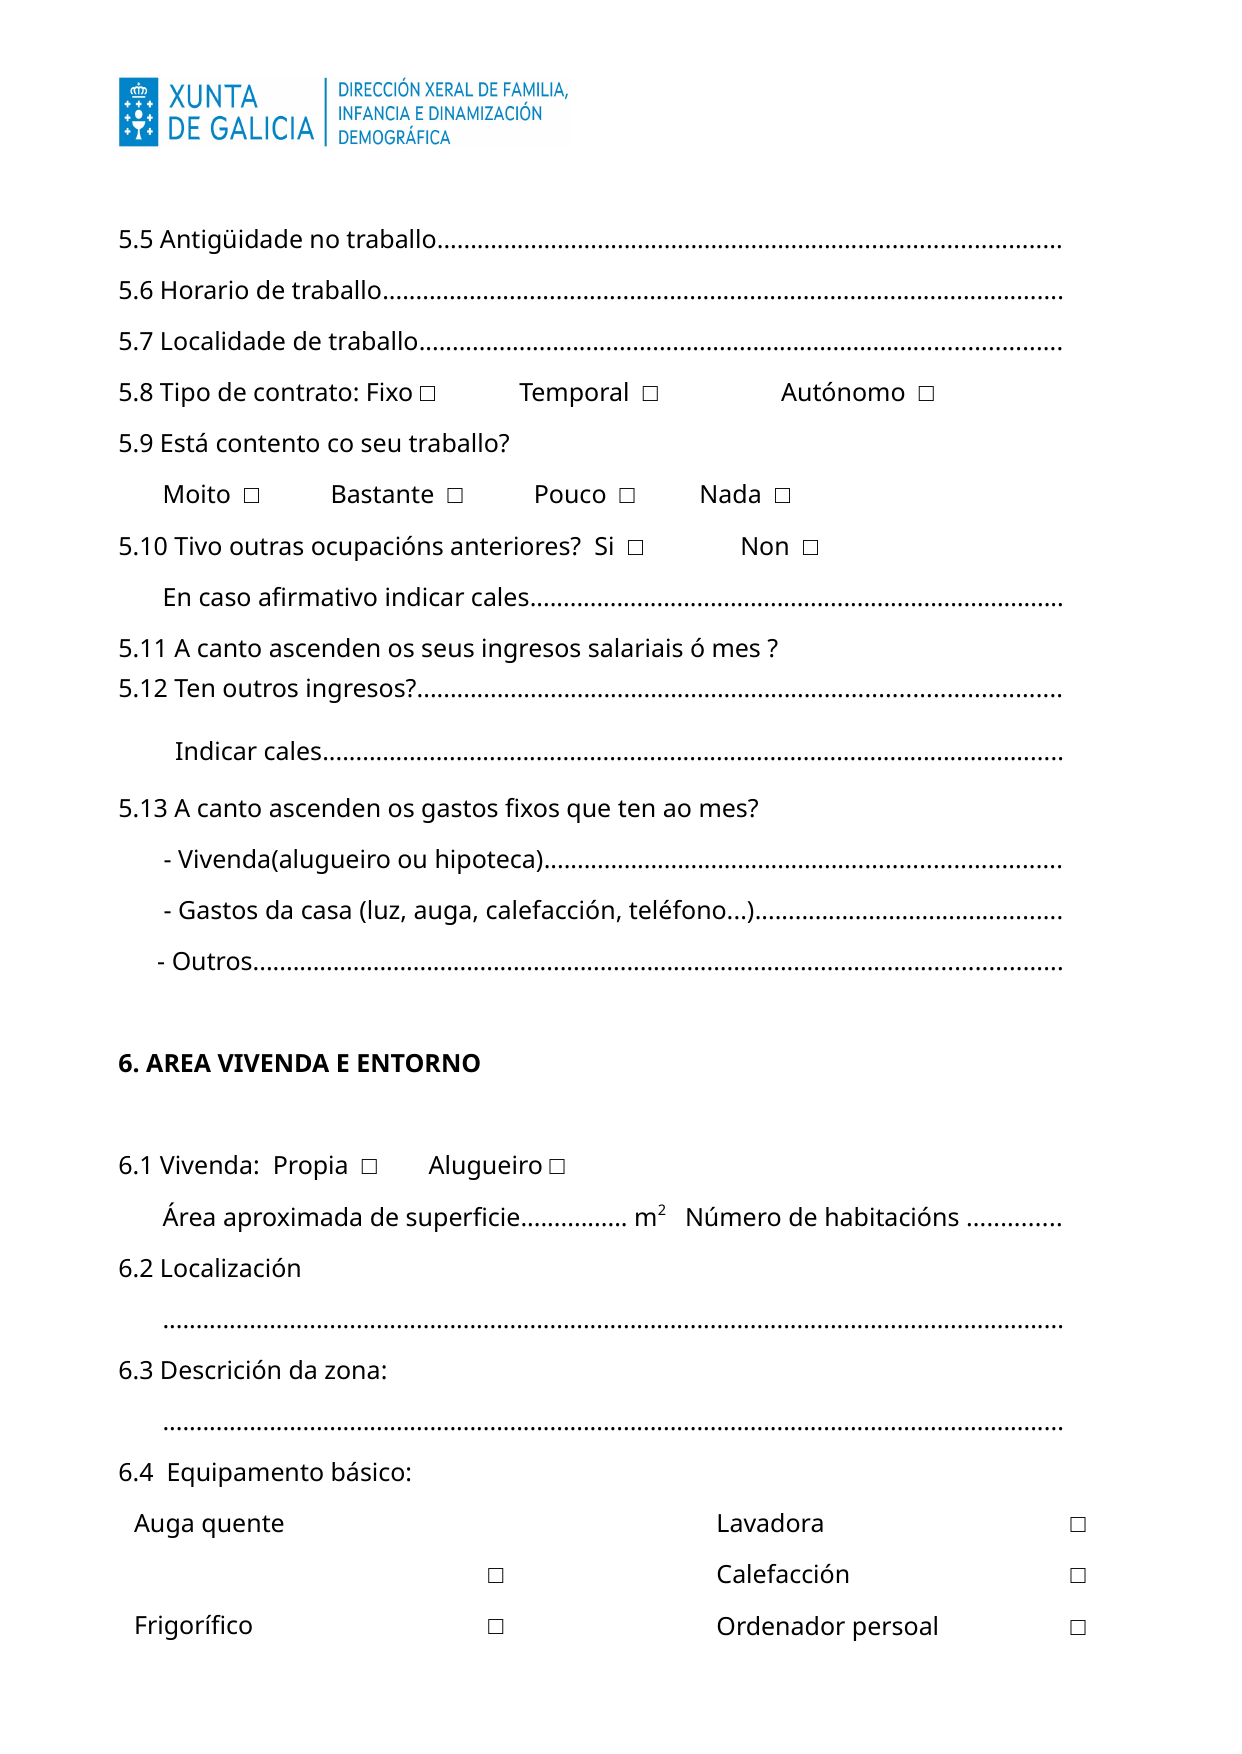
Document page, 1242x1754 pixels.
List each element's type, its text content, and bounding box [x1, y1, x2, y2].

text 6.4 Equipamento básico: [118, 1454, 1093, 1489]
text Moito □ Bastante □ Pouco □ Nada □ [162, 477, 1093, 511]
text 6.1 Vivenda: Propia □ Alugueiro □ [118, 1148, 1093, 1182]
text 5.10 Tivo outras ocupacións anteriores? Si □ Non □ [118, 528, 1093, 563]
text - Vivenda(alugueiro ou hipoteca) [118, 842, 1093, 876]
text 6. AREA VIVENDA E ENTORNO [118, 1046, 1093, 1080]
text Indicar cales [175, 734, 1093, 768]
text En caso afirmativo indicar cales [162, 580, 1093, 614]
text Calefacción □ [716, 1557, 1179, 1591]
text Ordenador persoal □ [716, 1608, 1179, 1643]
text 5.7 Localidade de traballo [118, 324, 1093, 358]
text Auga quente □ [134, 1506, 597, 1591]
text 5.12 Ten outros ingresos? [118, 671, 1093, 705]
text - Gastos da casa (luz, auga, calefacción, teléfono...) [118, 893, 1093, 927]
text 5.9 Está contento co seu traballo? [118, 426, 1093, 460]
text Lavadora □ [716, 1506, 1179, 1540]
text 5.6 Horario de traballo [118, 273, 1093, 307]
text Área aproximada de superficie................ m2 Número de habitacións [162, 1199, 1093, 1233]
text 5.8 Tipo de contrato: Fixo □ Temporal □ Autónomo □ [118, 375, 1093, 409]
text - Outros [118, 944, 1093, 978]
picture [117, 75, 571, 149]
text 5.11 A canto ascenden os seus ingresos salariais ó mes ? [118, 631, 1093, 665]
text 6.3 Descrición da zona: [118, 1352, 1093, 1387]
text 6.2 Localización [118, 1250, 1093, 1284]
text 5.13 A canto ascenden os gastos fixos que ten ao mes? [118, 791, 1093, 825]
text Frigorífico □ [134, 1608, 597, 1642]
text 5.5 Antigüidade no traballo [118, 222, 1093, 256]
